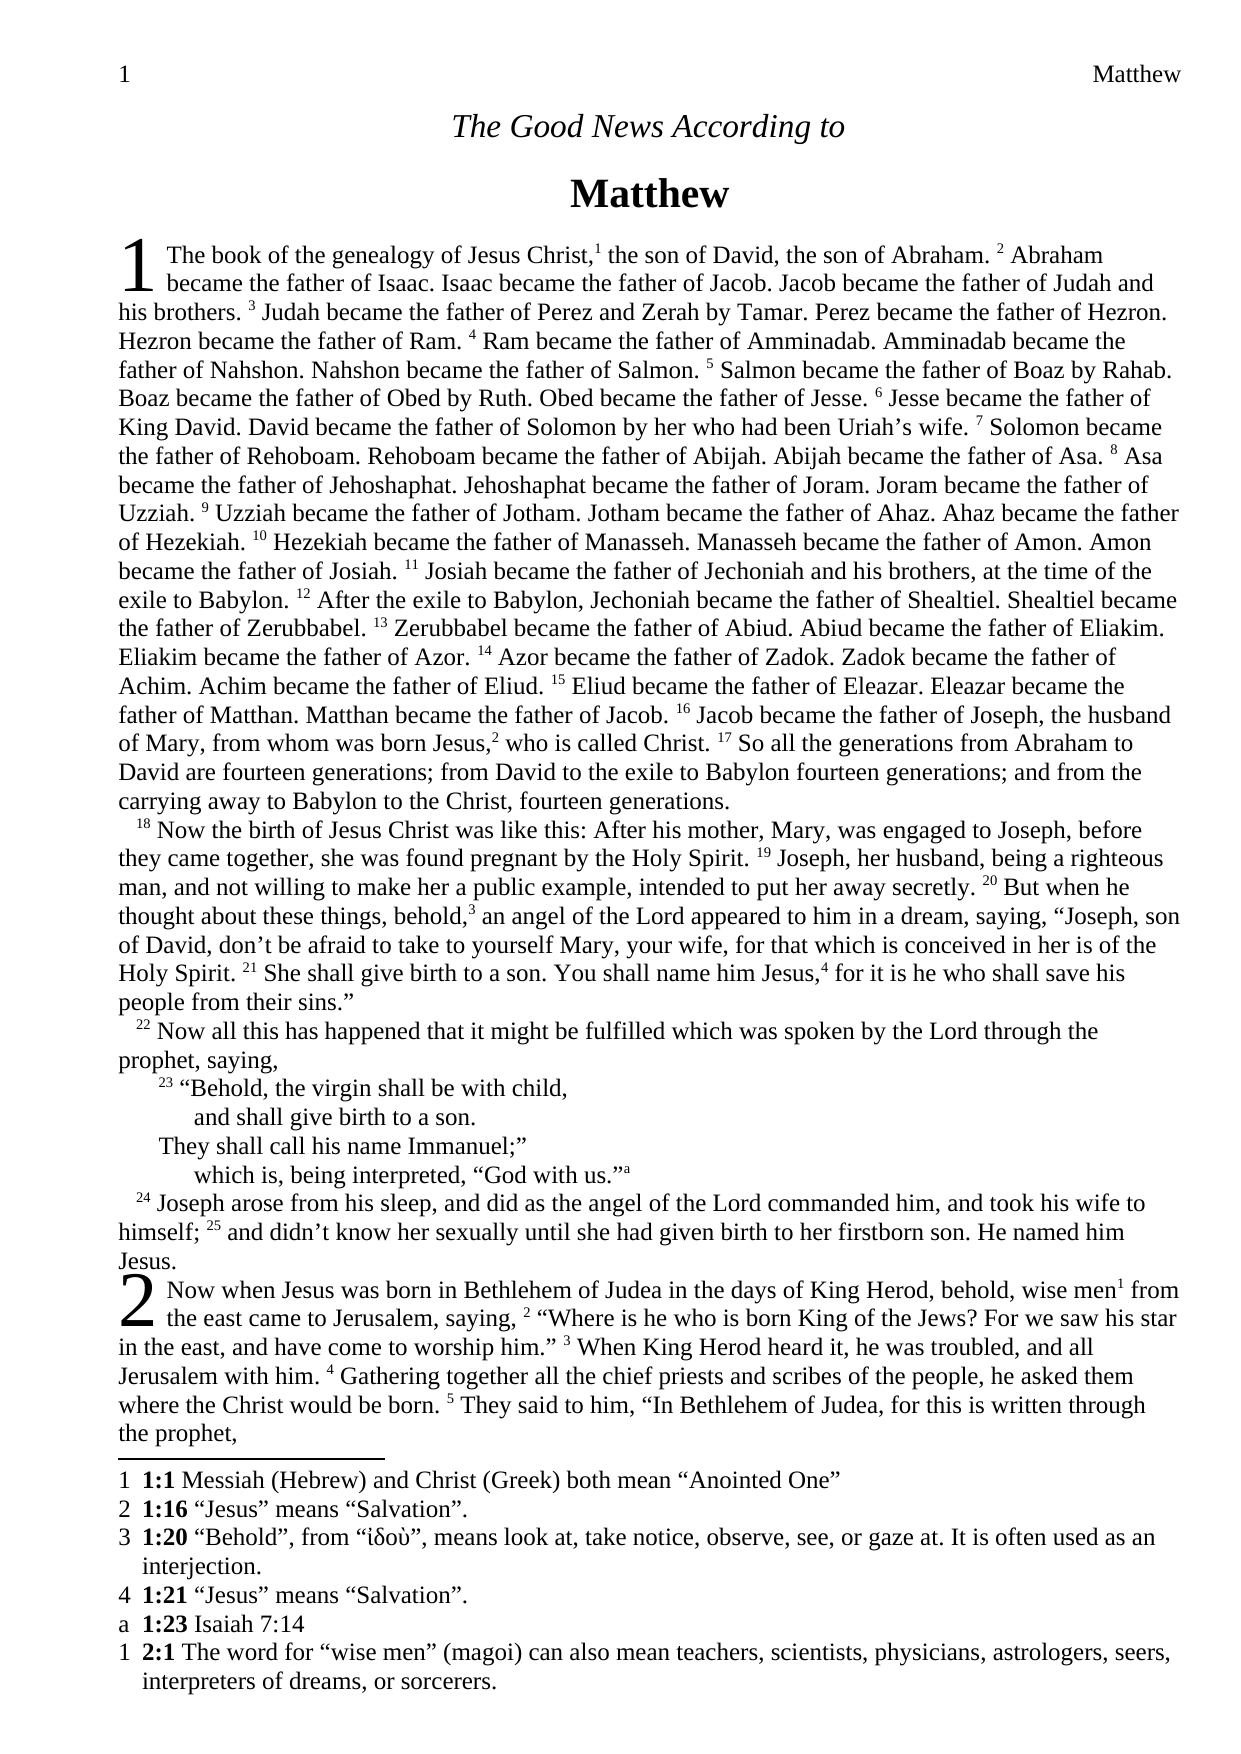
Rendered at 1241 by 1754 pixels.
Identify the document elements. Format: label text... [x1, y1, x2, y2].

text 1:20 “Behold”, from “ἰδοὺ”, means look at, take notice, observe, see, or gaze at. It is often used as an interjection. [118, 1522, 1181, 1580]
text Matthew [118, 168, 1181, 216]
text 18 Now the birth of Jesus Christ was like this: After his mother, Mary, was engaged to Joseph, before they came together, she was found pregnant by the Holy Spirit. 19 Joseph, her husband, being a righteous man, and not willing to make her a public example, intended to put her away secretly. 20 But when he thought about these things, behold, an angel of the Lord appeared to him in a dream, saying, “Joseph, son of David, don’t be afraid to take to yourself Mary, your wife, for that which is conceived in her is of the Holy Spirit. 21 She shall give birth to a son. You shall name him Jesus, for it is he who shall save his people from their sins.” [118, 815, 1181, 1016]
text 23 “Behold, the virgin shall be with child, [158, 1073, 1181, 1102]
text 1:21 “Jesus” means “Salvation”. [118, 1580, 1181, 1609]
text which is, being interpreted, “God with us.” [194, 1160, 1181, 1188]
text 1:16 “Jesus” means “Salvation”. [118, 1494, 1181, 1522]
text 1The book of the genealogy of Jesus Christ, the son of David, the son of Abraham. 2 Abraham became the father of Isaac. Isaac became the father of Jacob. Jacob became the father of Judah and his brothers. 3 Judah became the father of Perez and Zerah by Tamar. Perez became the father of Hezron. Hezron became the father of Ram. 4 Ram became the father of Amminadab. Amminadab became the father of Nahshon. Nahshon became the father of Salmon. 5 Salmon became the father of Boaz by Rahab. Boaz became the father of Obed by Ruth. Obed became the father of Jesse. 6 Jesse became the father of King David. David became the father of Solomon by her who had been Uriah’s wife. 7 Solomon became the father of Rehoboam. Rehoboam became the father of Abijah. Abijah became the father of Asa. 8 Asa became the father of Jehoshaphat. Jehoshaphat became the father of Joram. Joram became the father of Uzziah. 9 Uzziah became the father of Jotham. Jotham became the father of Ahaz. Ahaz became the father of Hezekiah. 10 Hezekiah became the father of Manasseh. Manasseh became the father of Amon. Amon became the father of Josiah. 11 Josiah became the father of Jechoniah and his brothers, at the time of the exile to Babylon. 12 After the exile to Babylon, Jechoniah became the father of Shealtiel. Shealtiel became the father of Zerubbabel. 13 Zerubbabel became the father of Abiud. Abiud became the father of Eliakim. Eliakim became the father of Azor. 14 Azor became the father of Zadok. Zadok became the father of Achim. Achim became the father of Eliud. 15 Eliud became the father of Eleazar. Eleazar became the father of Matthan. Matthan became the father of Jacob. 16 Jacob became the father of Joseph, the husband of Mary, from whom was born Jesus, who is called Christ. 17 So all the generations from Abraham to David are fourteen generations; from David to the exile to Babylon fourteen generations; and from the carrying away to Babylon to the Christ, fourteen generations. [118, 240, 1181, 815]
text 24 Joseph arose from his sleep, and did as the angel of the Lord commanded him, and took his wife to himself; 25 and didn’t know her sexually until she had given birth to her firstborn son. He named him Jesus. [118, 1188, 1181, 1275]
text and shall give birth to a son. [194, 1102, 1181, 1131]
text The Good News According to [118, 106, 1181, 144]
text 1:1 Messiah (Hebrew) and Christ (Greek) both mean “Anointed One” [118, 1465, 1181, 1494]
text They shall call his name Immanuel;” [158, 1131, 1181, 1160]
text 22 Now all this has happened that it might be fulfilled which was spoken by the Lord through the prophet, saying, [118, 1016, 1181, 1073]
text 2:1 The word for “wise men” (magoi) can also mean teachers, scientists, physicians, astrologers, seers, interpreters of dreams, or sorcerers. [118, 1637, 1181, 1695]
text 2Now when Jesus was born in Bethlehem of Judea in the days of King Herod, behold, wise men from the east came to Jerusalem, saying, 2 “Where is he who is born King of the Jews? For we saw his star in the east, and have come to worship him.” 3 When King Herod heard it, he was troubled, and all Jerusalem with him. 4 Gathering together all the chief priests and scribes of the people, he asked them where the Christ would be born. 5 They said to him, “In Bethlehem of Judea, for this is written through the prophet, [118, 1275, 1181, 1447]
text 1:23 Isaiah 7:14 [118, 1609, 1181, 1637]
